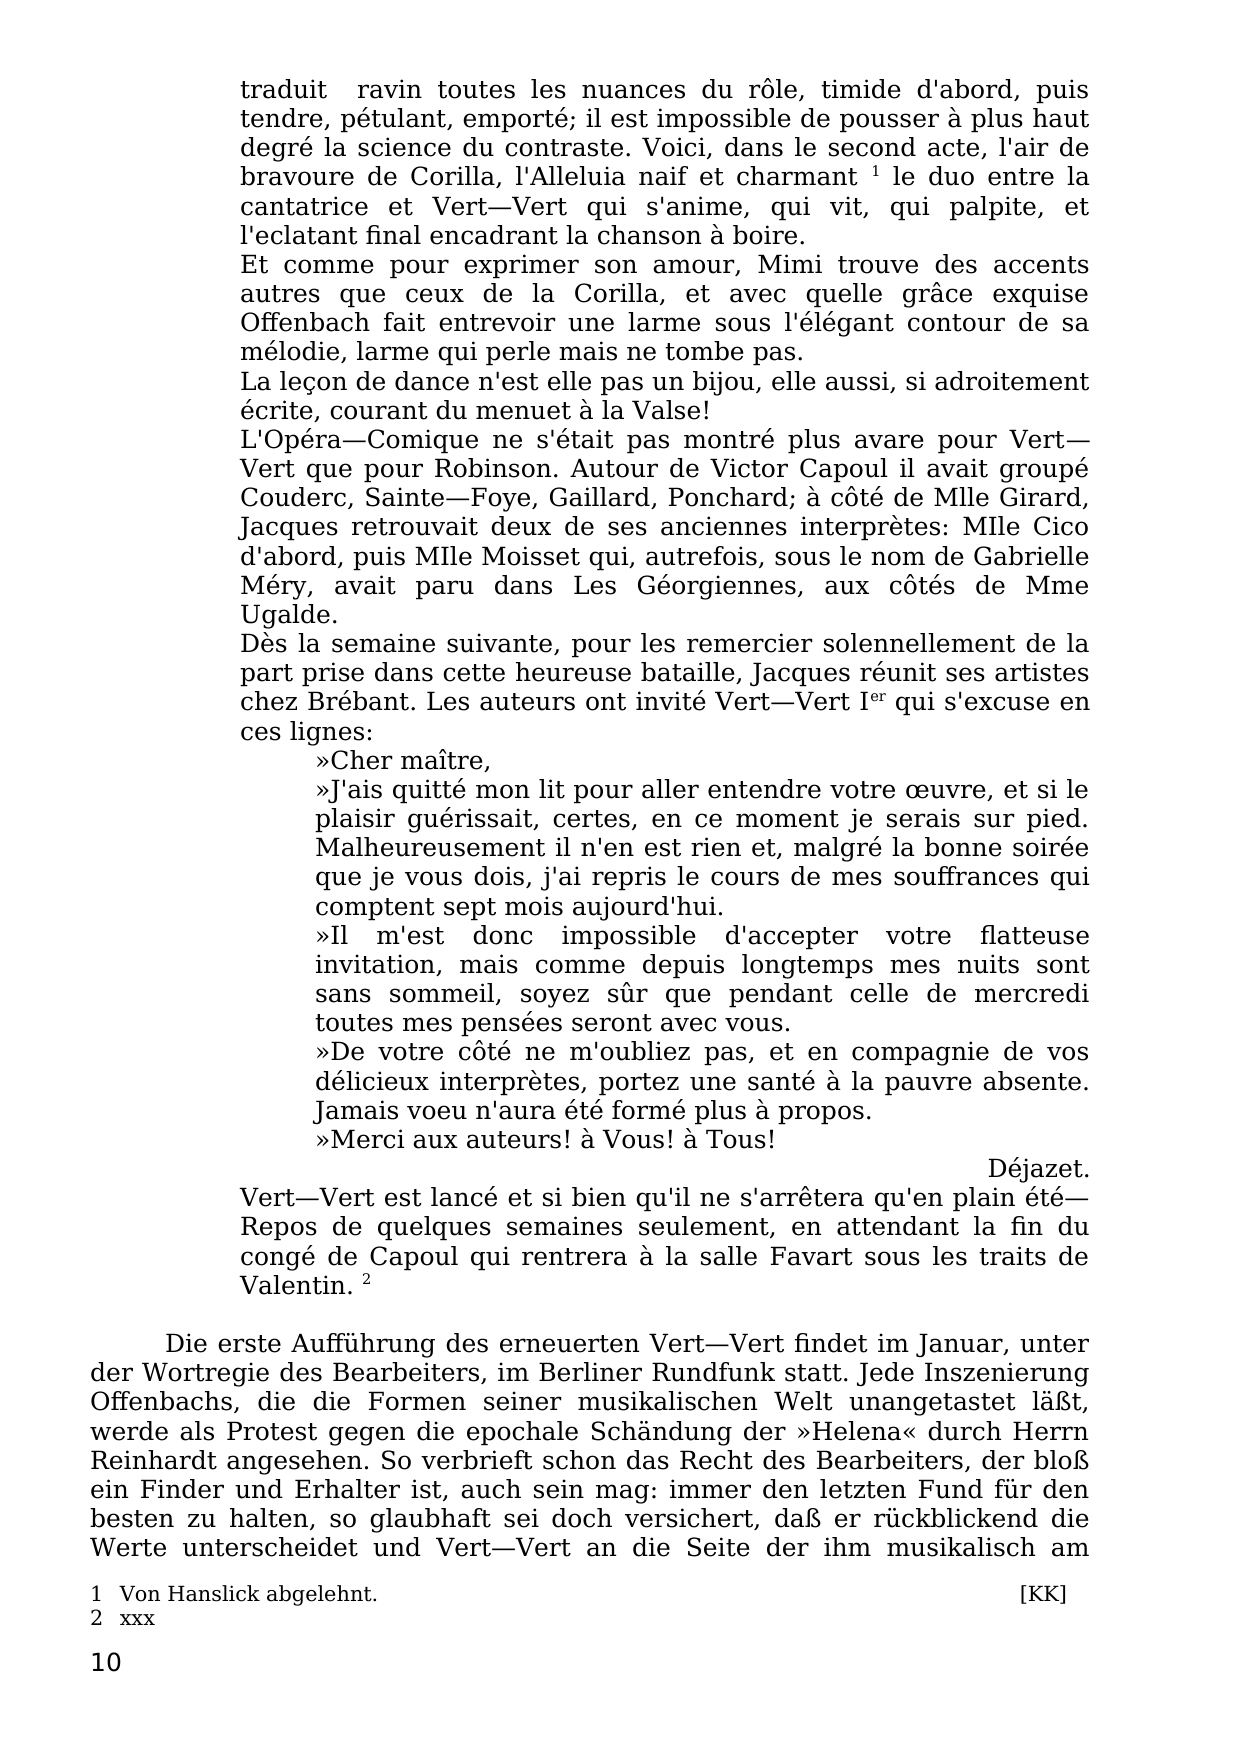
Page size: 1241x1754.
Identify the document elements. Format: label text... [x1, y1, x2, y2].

text Von Hanslick abgelehnt. [KK] [90, 1582, 1091, 1606]
text Dès la semaine suivante, pour les remercier solennellement de la part prise dans cette heureuse bataille, Jacques réunit ses artistes chez Brébant. Les auteurs ont invité Vert—Vert Ier qui s'excuse en ces lignes: [240, 629, 1091, 746]
text »J'ais quitté mon lit pour aller entendre votre œuvre, et si le plaisir guérissait, certes, en ce moment je serais sur pied. Malheureusement il n'en est rien et, malgré la bonne soirée que je vous dois, j'ai repris le cours de mes souffrances qui comptent sept mois aujourd'hui. [315, 775, 1091, 921]
text Vert—Vert est lancé et si bien qu'il ne s'arrêtera qu'en plain été— Repos de quelques semaines seulement, en attendant la fin du congé de Capoul qui rentrera à la salle Favart sous les traits de Valentin. [240, 1183, 1091, 1300]
text xxx [90, 1606, 1091, 1631]
text L'Opéra—Comique ne s'était pas montré plus avare pour Vert—Vert que pour Robinson. Autour de Victor Capoul il avait groupé Couderc, Sainte—Foye, Gaillard, Ponchard; à côté de Mlle Girard, Jacques retrouvait deux de ses anciennes interprètes: MIle Cico d'abord, puis MIle Moisset qui, autrefois, sous le nom de Gabrielle Méry, avait paru dans Les Géorgiennes, aux côtés de Mme Ugalde. [240, 425, 1091, 629]
text »Merci aux auteurs! à Vous! à Tous! [315, 1125, 1091, 1154]
text »De votre côté ne m'oubliez pas, et en compagnie de vos délicieux interprètes, portez une santé à la pauvre absente. Jamais voeu n'aura été formé plus à propos. [315, 1037, 1091, 1125]
text »Il m'est donc impossible d'accepter votre flatteuse invitation, mais comme depuis longtemps mes nuits sont sans sommeil, soyez sûr que pendant celle de mercredi toutes mes pensées seront avec vous. [315, 921, 1091, 1037]
text Die erste Aufführung des erneuerten Vert—Vert findet im Januar, unter der Wortregie des Bearbeiters, im Berliner Rundfunk statt. Jede Inszenierung Offenbachs, die die Formen seiner musikalischen Welt unangetastet läßt, werde als Protest gegen die epochale Schändung der »Helena« durch Herrn Reinhardt angesehen. So verbrieft schon das Recht des Bearbeiters, der bloß ein Finder und Erhalter ist, auch sein mag: immer den letzten Fund für den besten zu halten, so glaubhaft sei doch versichert, daß er rückblickend die Werte unterscheidet und Vert—Vert an die Seite der ihm musikalisch am [90, 1329, 1091, 1562]
text traduit ravin toutes les nuances du rôle, timide d'abord, puis tendre, pétulant, emporté; il est impossible de pousser à plus haut degré la science du contraste. Voici, dans le second acte, l'air de bravoure de Corilla, l'Alleluia naif et charmant le duo entre la cantatrice et Vert—Vert qui s'anime, qui vit, qui palpite, et l'eclatant final encadrant la chanson à boire. [240, 75, 1091, 250]
text Et comme pour exprimer son amour, Mimi trouve des accents autres que ceux de la Corilla, et avec quelle grâce exquise Offenbach fait entrevoir une larme sous l'élégant contour de sa mélodie, larme qui perle mais ne tombe pas. [240, 250, 1091, 367]
text »Cher maître, [315, 746, 1091, 775]
text La leçon de dance n'est elle pas un bijou, elle aussi, si adroitement écrite, courant du menuet à la Valse! [240, 367, 1091, 425]
text Déjazet. [240, 1154, 1091, 1183]
